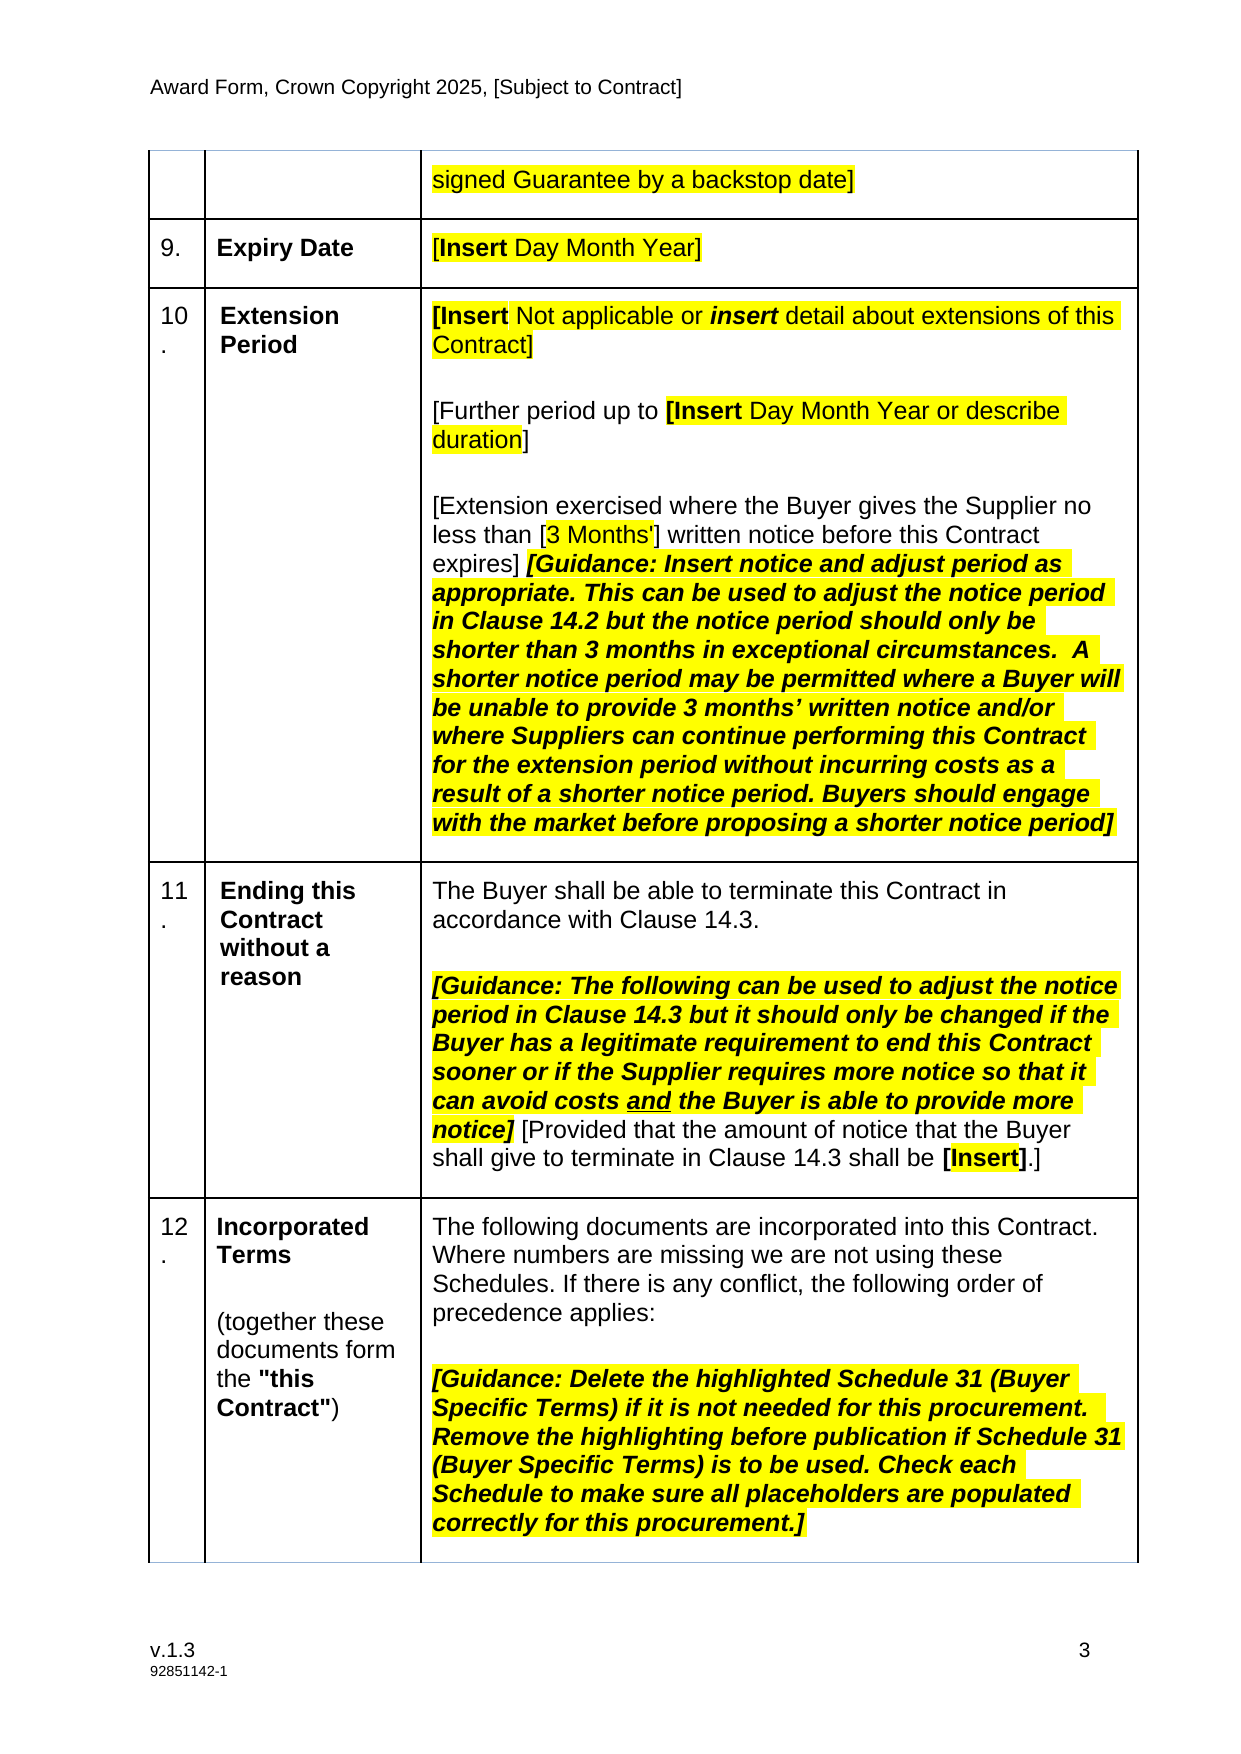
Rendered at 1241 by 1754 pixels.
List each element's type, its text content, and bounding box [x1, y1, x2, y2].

table_cell The Buyer shall be able to terminate this Contract in accordance with Clause 14.3. [Guidance: The following can be used to adjust the notice period in Clause 14.3 but it should only be changed if the Buyer has a legitimate requirement to end this Contract sooner or if the Supplier requires more notice so that it can avoid costs and the Buyer is able to provide more notice] [Provided that the amount of notice that the Buyer shall give to terminate in Clause 14.3 shall be [Insert].] [422, 863, 1137, 1197]
table_cell The following documents are incorporated into this Contract. Where numbers are missing we are not using these Schedules. If there is any conflict, the following order of precedence applies: [Guidance: Delete the highlighted Schedule 31 (Buyer Specific Terms) if it is not needed for this procurement. Remove the highlighting before publication if Schedule 31 (Buyer Specific Terms) is to be used. Check each Schedule to make sure all placeholders are populated correctly for this procurement.] This Award Form Any Special Terms (see Section 14 (Special Terms) in this Award Form) Schedule 31 (Buyer Specific Terms) Core Terms Schedule 6 (Intellectual Property Rights) [Guidance: ICT-related IPR clauses are now included in this Schedule, along with more generic IPR clauses. If you are using Schedule 28 (ICT Services) you should use "Part B" of this Schedule] Schedule 1 (Definitions) Schedule 20 (Processing Data) The following Schedules (in equal order of precedence): [Guidance: Delete any highlighted Schedule that is not needed for this procurement. Add any additional Schedule that is needed. Please refer to the Mid-Tier Guidance published on Gov.uk for detailed information on each Schedule to assist with decision making. Remove any highlighting remaining before publication. Check each Schedule to make sure all placeholders are populated correctly for this procurement] Schedule 2 (Specification) Schedule 3 (Charges) Schedule 5 (Commercially Sensitive Information) Schedule 7 (Staff Transfer) Schedule 8 (Implementation Plan & Testing) Schedule 9 (Installation Works) Schedule 10 (Performance Levels) Schedule 11 (Continuous Improvement) Schedule 12 (Benchmarking) Schedule 13 (Contract Management) Schedule 14 (Business Continuity and Disaster Recovery) Schedule 15 (Carbon Reduction) Schedule 16 (Security) Schedule 17 (Service Recipients) Schedule 18 (Prompt Payment) Schedule 19 (Corporate Resolution Planning) Schedule 21 (Variation Form) Schedule 22 (Insurance Requirements) Schedule 23 (Guarantee) Schedule 24 (Financial Difficulties) Schedule 25 (Rectification Plan) Schedule 26 (Sustainability) Schedule 27 (Key Subcontractors) Schedule 28 (ICT Services) Schedule 28A (Agile Development Additional Terms) Schedule 29 (Key Supplier Staff) Schedule 30 (Exit Management) Schedule 32 (Background Checks) Schedule 33 (Scottish Law) Schedule 34 (Northern Ireland Law) Schedule 35 (Lease Terms) Schedule 4 (Tender), unless any part of the Tender offers a better commercial position for the Buyer (as decided by the Buyer, in its absolute discretion), in which case that part of the Tender will take precedence over the documents above. [422, 1199, 1137, 1562]
table_cell Ending this Contract without a reason [206, 863, 420, 1197]
table_cell [150, 1199, 204, 1562]
table_cell [150, 220, 204, 287]
table_cell Incorporated Terms (together these documents form the "this Contract") [206, 1199, 420, 1562]
table_cell [150, 151, 204, 218]
table_cell [Insert Day Month Year] [422, 220, 1137, 287]
table_cell [150, 289, 204, 861]
table_cell [Insert Not applicable or insert detail about extensions of this Contract] [Further period up to [Insert Day Month Year or describe duration] [Extension exercised where the Buyer gives the Supplier no less than [3 Months'] written notice before this Contract expires] [Guidance: Insert notice and adjust period as appropriate. This can be used to adjust the notice period in Clause 14.2 but the notice period should only be shorter than 3 months in exceptional circumstances. A shorter notice period may be permitted where a Buyer will be unable to provide 3 months’ written notice and/or where Suppliers can continue performing this Contract for the extension period without incurring costs as a result of a shorter notice period. Buyers should engage with the market before proposing a shorter notice period] [422, 289, 1137, 861]
table_cell Extension Period [206, 289, 420, 861]
table_cell signed Guarantee by a backstop date] [422, 151, 1137, 218]
table_cell Expiry Date [206, 220, 420, 287]
table_cell [206, 151, 420, 218]
table_cell [150, 863, 204, 1197]
